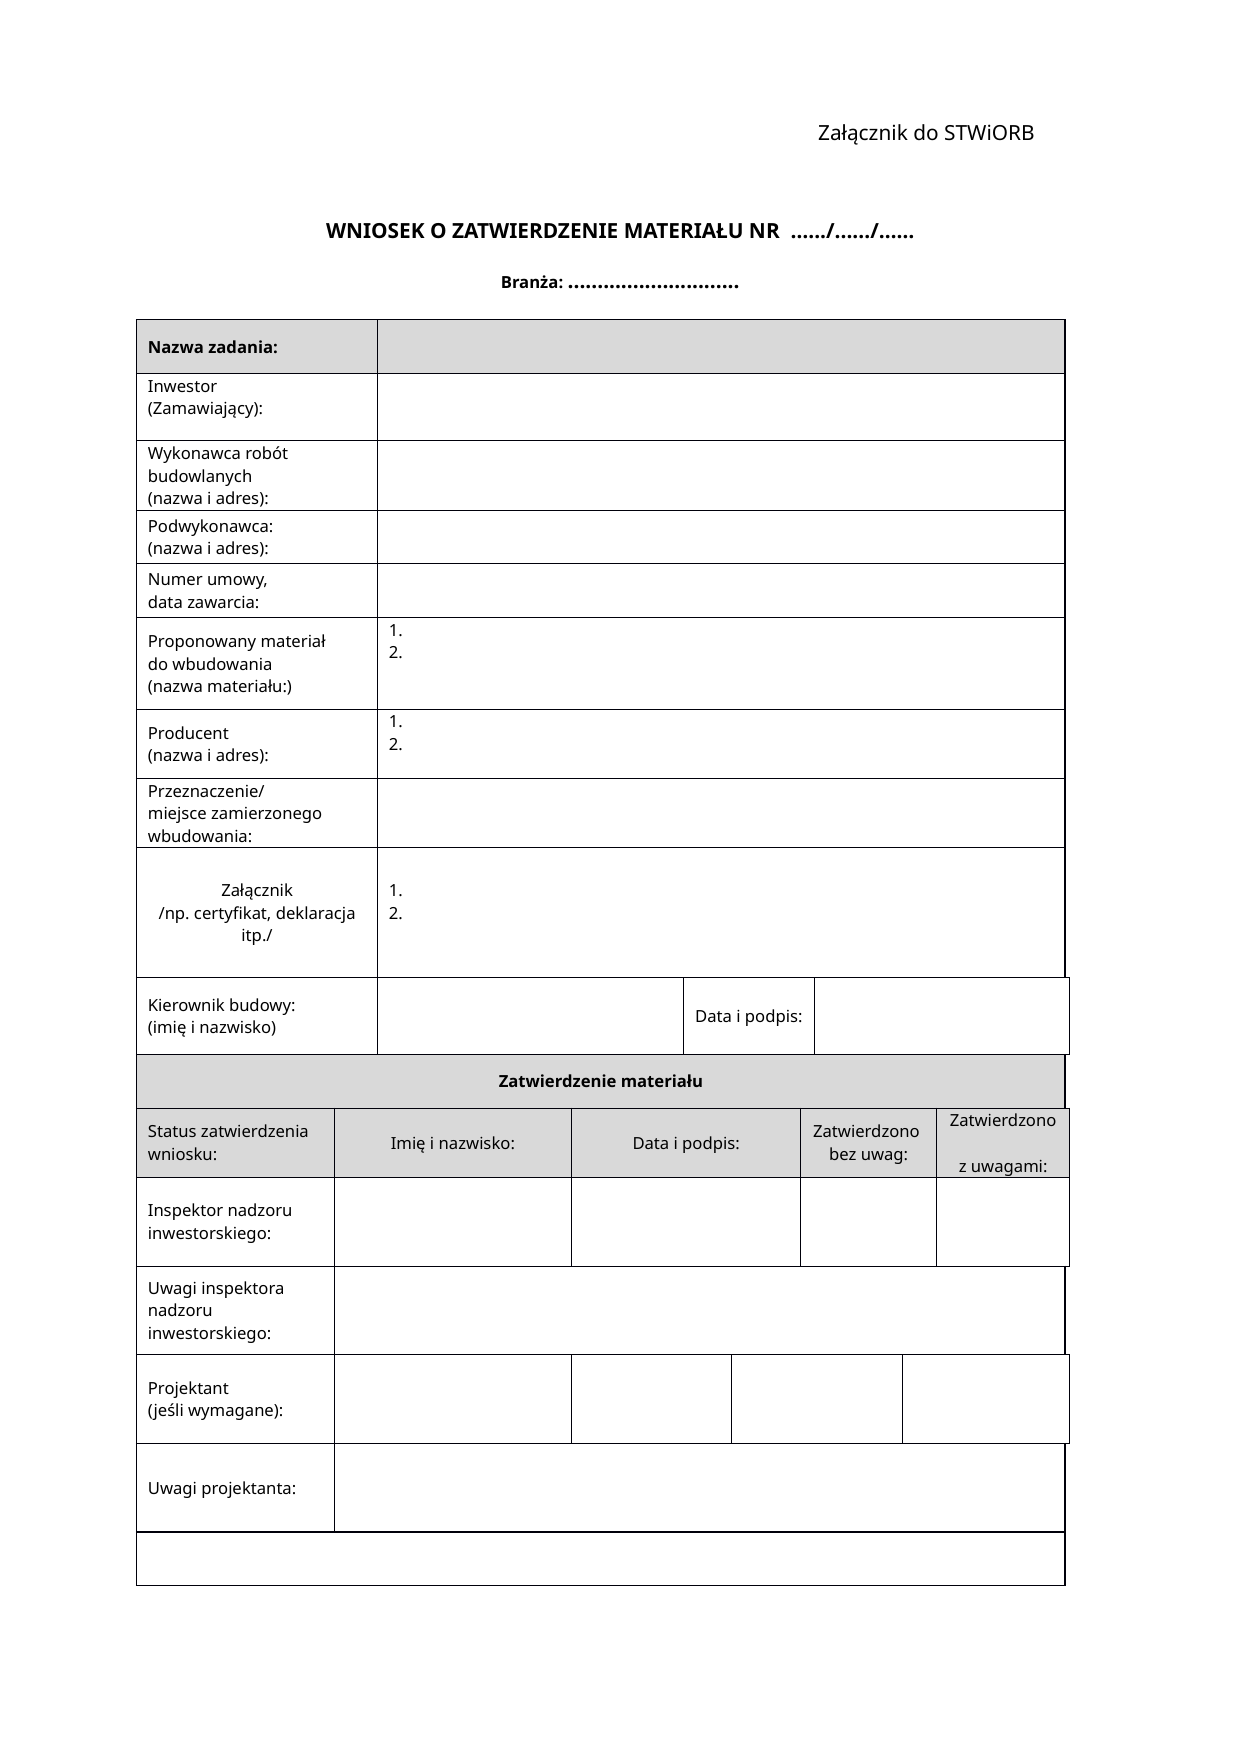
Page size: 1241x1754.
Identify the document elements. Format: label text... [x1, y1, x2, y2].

table_cell 1. 2. [378, 710, 1064, 778]
table_cell 1. 2. [378, 848, 1064, 977]
table_cell Numer umowy, data zawarcia: [137, 564, 377, 617]
table_cell [572, 1178, 800, 1266]
text WNIOSEK O ZATWIERDZENIE MATERIAŁU NR ….../....../…… [148, 217, 1092, 245]
table_cell Podwykonawca: (nazwa i adres): [137, 511, 377, 563]
text Branża: ............................. [148, 266, 1092, 294]
table_cell Kierownik budowy: (imię i nazwisko) [137, 978, 377, 1054]
table_cell [937, 1178, 1069, 1266]
table_cell Producent (nazwa i adres): [137, 710, 377, 778]
table_cell [378, 564, 1064, 617]
table_cell [335, 1444, 1064, 1531]
table_cell [1066, 563, 1077, 617]
table_cell [1066, 1266, 1077, 1354]
table_cell [572, 1355, 731, 1443]
table_header [378, 320, 1064, 373]
table_header Nazwa zadania: [137, 320, 377, 373]
table_cell [137, 1533, 1064, 1585]
text Załącznik do STWiORB [148, 118, 1092, 147]
table_cell [815, 978, 1069, 1054]
table_cell [378, 374, 1064, 440]
table_cell [378, 511, 1064, 563]
table_cell [1066, 1054, 1077, 1108]
table_header [1066, 319, 1077, 373]
table_cell [801, 1178, 936, 1266]
table_cell [1070, 977, 1077, 1054]
table_cell Inspektor nadzoru inwestorskiego: [137, 1178, 334, 1266]
table_cell [1066, 373, 1077, 440]
table_cell Status zatwierdzenia wniosku: [137, 1109, 334, 1177]
table_cell [1066, 847, 1077, 977]
table_cell [1070, 1354, 1077, 1443]
table_cell [1066, 1531, 1077, 1585]
table_cell 1. 2. [378, 618, 1064, 709]
table_cell [903, 1355, 1069, 1443]
table_cell Zatwierdzenie materiału [137, 1055, 1064, 1108]
table_cell [378, 779, 1064, 847]
table_cell Imię i nazwisko: [335, 1109, 571, 1177]
table_cell [1066, 709, 1077, 778]
table_cell [378, 978, 683, 1054]
table_cell Data i podpis: [684, 978, 814, 1054]
table_cell [1066, 778, 1077, 847]
table_cell Data i podpis: [572, 1109, 800, 1177]
table_cell Przeznaczenie/ miejsce zamierzonego wbudowania: [137, 779, 377, 847]
table_cell [1070, 1177, 1077, 1266]
table_cell [1070, 1108, 1077, 1177]
table_cell Załącznik /np. certyfikat, deklaracja itp./ [137, 848, 377, 977]
table_cell [1066, 440, 1077, 509]
table_cell Uwagi projektanta: [137, 1444, 334, 1531]
table_cell Wykonawca robót budowlanych (nazwa i adres): [137, 441, 377, 509]
table_cell Projektant (jeśli wymagane): [137, 1355, 334, 1443]
table_cell [1066, 617, 1077, 709]
table_cell [335, 1355, 571, 1443]
table_cell [1066, 510, 1077, 563]
table_cell [378, 441, 1064, 509]
table_cell [732, 1355, 902, 1443]
table_cell [1066, 1443, 1077, 1531]
table_cell Proponowany materiał do wbudowania (nazwa materiału:) [137, 618, 377, 709]
table_cell Zatwierdzono bez uwag: [801, 1109, 936, 1177]
table_cell [335, 1267, 1064, 1354]
table_cell Inwestor (Zamawiający): [137, 374, 377, 440]
table_cell Uwagi inspektora nadzoru inwestorskiego: [137, 1267, 334, 1354]
table_cell [335, 1178, 571, 1266]
table_cell Zatwierdzono z uwagami: [937, 1109, 1069, 1177]
